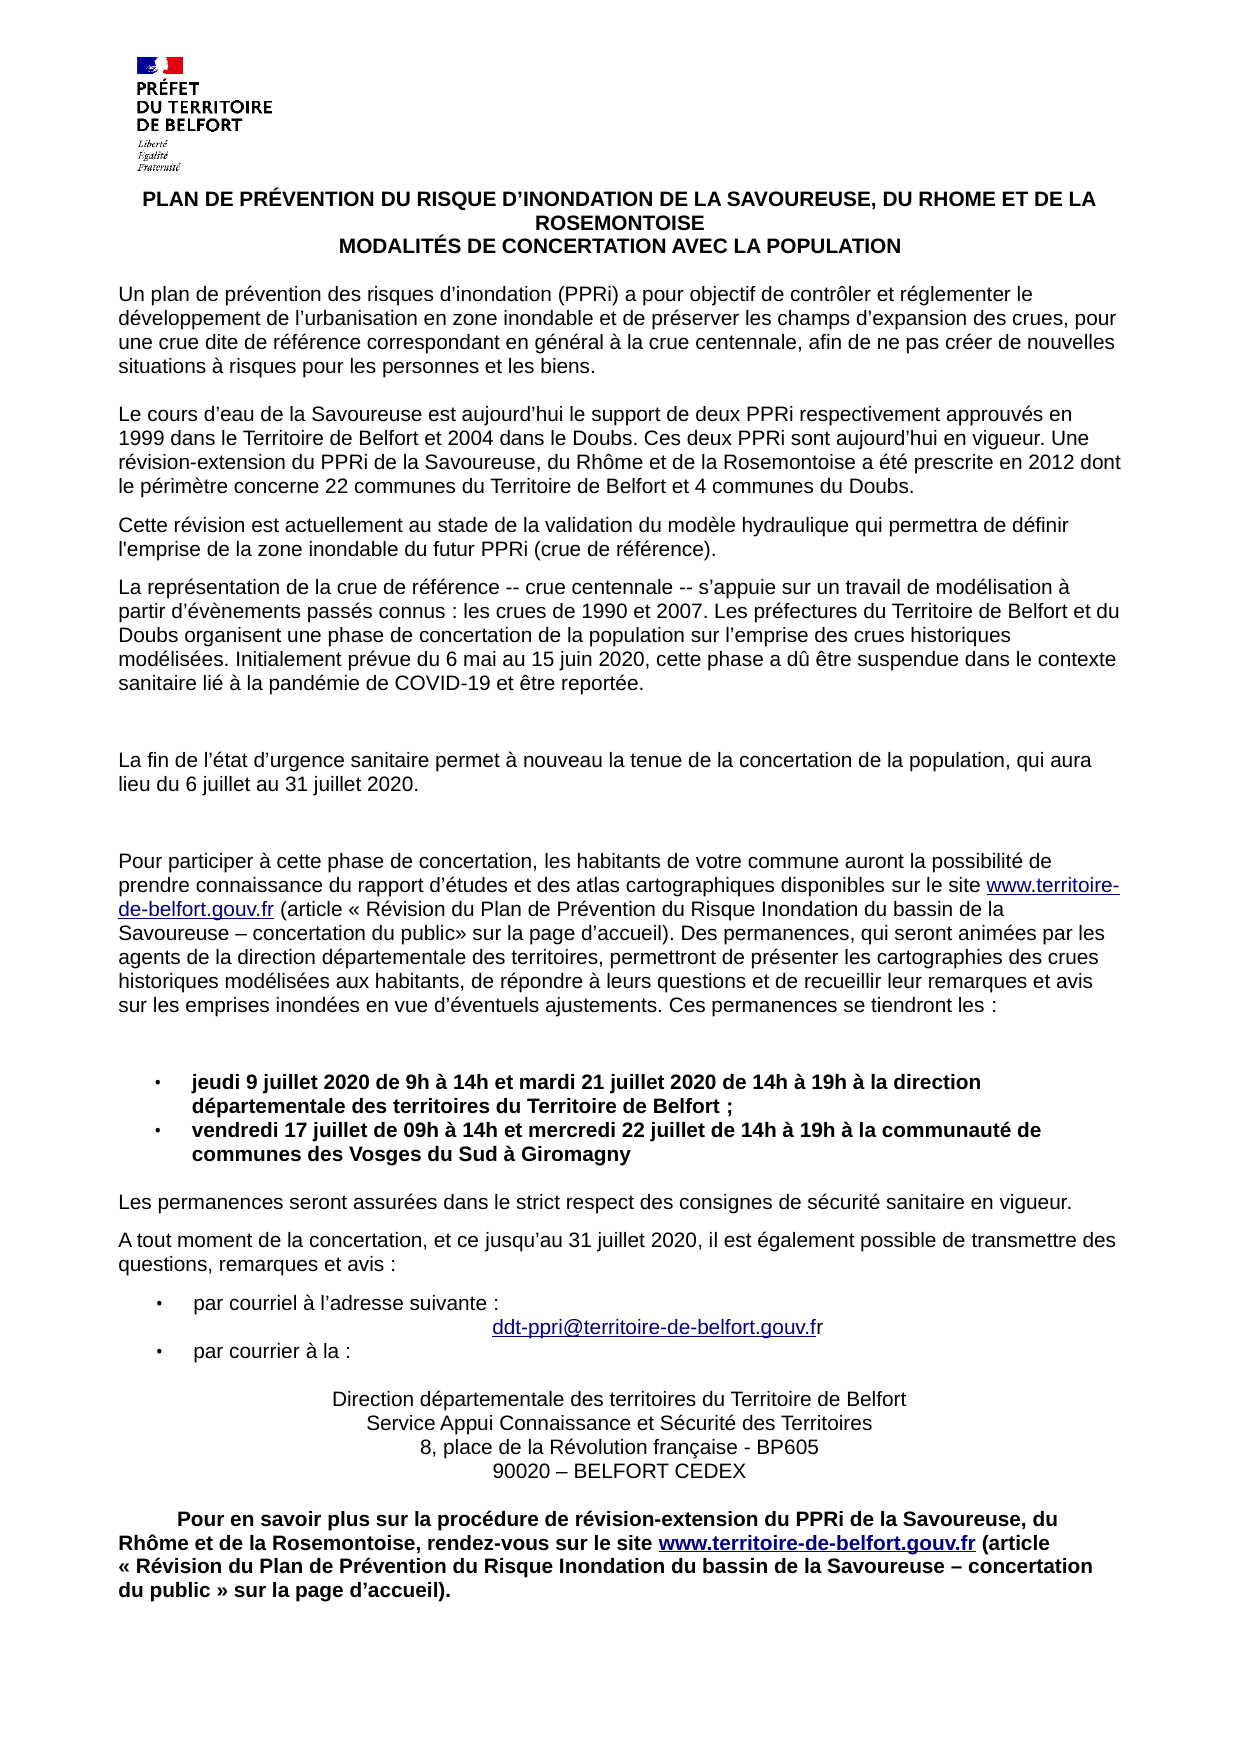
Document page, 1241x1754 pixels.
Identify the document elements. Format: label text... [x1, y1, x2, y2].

text La représentation de la crue de référence -- crue centennale -- s’appuie sur un travail de modélisation à partir d’évènements passés connus : les crues de 1990 et 2007. Les préfectures du Territoire de Belfort et du Doubs organisent une phase de concertation de la population sur l’emprise des crues historiques modélisées. Initialement prévue du 6 mai au 15 juin 2020, cette phase a dû être suspendue dans le contexte sanitaire lié à la pandémie de COVID-19 et être reportée. [118, 575, 1122, 695]
text Pour en savoir plus sur la procédure de révision-extension du PPRi de la Savoureuse, du Rhôme et de la Rosemontoise, rendez-vous sur le site www.territoire-de-belfort.gouv.fr (article « Révision du Plan de Prévention du Risque Inondation du bassin de la Savoureuse – concertation du public » sur la page d’accueil). [118, 1506, 1122, 1602]
text Le cours d’eau de la Savoureuse est aujourd’hui le support de deux PPRi respectivement approuvés en 1999 dans le Territoire de Belfort et 2004 dans le Doubs. Ces deux PPRi sont aujourd’hui en vigueur. Une révision-extension du PPRi de la Savoureuse, du Rhôme et de la Rosemontoise a été prescrite en 2012 dont le périmètre concerne 22 communes du Territoire de Belfort et 4 communes du Doubs. [118, 402, 1122, 498]
list ddt-ppri@territoire-de-belfort.gouv.fr [156, 1315, 1122, 1339]
list jeudi 9 juillet 2020 de 9h à 14h et mardi 21 juillet 2020 de 14h à 19h à la direction départementale des territoires du Territoire de Belfort ; [154, 1070, 1122, 1118]
text 90020 – BELFORT CEDEX [117, 1458, 1122, 1482]
text 8, place de la Révolution française - BP605 [117, 1434, 1122, 1458]
text Pour participer à cette phase de concertation, les habitants de votre commune auront la possibilité de prendre connaissance du rapport d’études et des atlas cartographiques disponibles sur le site www.territoire-de-belfort.gouv.fr (article « Révision du Plan de Prévention du Risque Inondation du bassin de la Savoureuse – concertation du public» sur la page d’accueil). Des permanences, qui seront animées par les agents de la direction départementale des territoires, permettront de présenter les cartographies des crues historiques modélisées aux habitants, de répondre à leurs questions et de recueillir leur remarques et avis sur les emprises inondées en vue d’éventuels ajustements. Ces permanences se tiendront les : [118, 849, 1122, 1017]
text A tout moment de la concertation, et ce jusqu’au 31 juillet 2020, il est également possible de transmettre des questions, remarques et avis : [118, 1228, 1122, 1276]
picture [120, 40, 288, 187]
text Un plan de prévention des risques d’inondation (PPRi) a pour objectif de contrôler et réglementer le développement de l’urbanisation en zone inondable et de préserver les champs d’expansion des crues, pour une crue dite de référence correspondant en général à la crue centennale, afin de ne pas créer de nouvelles situations à risques pour les personnes et les biens. [118, 258, 1122, 378]
text Service Appui Connaissance et Sécurité des Territoires [117, 1411, 1122, 1434]
text Cette révision est actuellement au stade de la validation du modèle hydraulique qui permettra de définir l'emprise de la zone inondable du futur PPRi (crue de référence). [118, 512, 1122, 560]
list par courrier à la : [156, 1339, 1122, 1363]
text La fin de l’état d’urgence sanitaire permet à nouveau la tenue de la concertation de la population, qui aura lieu du 6 juillet au 31 juillet 2020. [118, 748, 1122, 796]
text PLAN DE PRÉVENTION du risque d’inondation DE LA SAVOUREUSE, DU RHOME ET DE LA ROSEMONTOISE [117, 118, 1122, 234]
text Modalités de concertation avec la population [118, 234, 1122, 258]
list vendredi 17 juillet de 09h à 14h et mercredi 22 juillet de 14h à 19h à la communauté de communes des Vosges du Sud à Giromagny [154, 1118, 1122, 1166]
text Direction départementale des territoires du Territoire de Belfort [117, 1387, 1122, 1411]
list par courriel à l’adresse suivante : [156, 1291, 1122, 1315]
text Les permanences seront assurées dans le strict respect des consignes de sécurité sanitaire en vigueur. [118, 1190, 1122, 1214]
